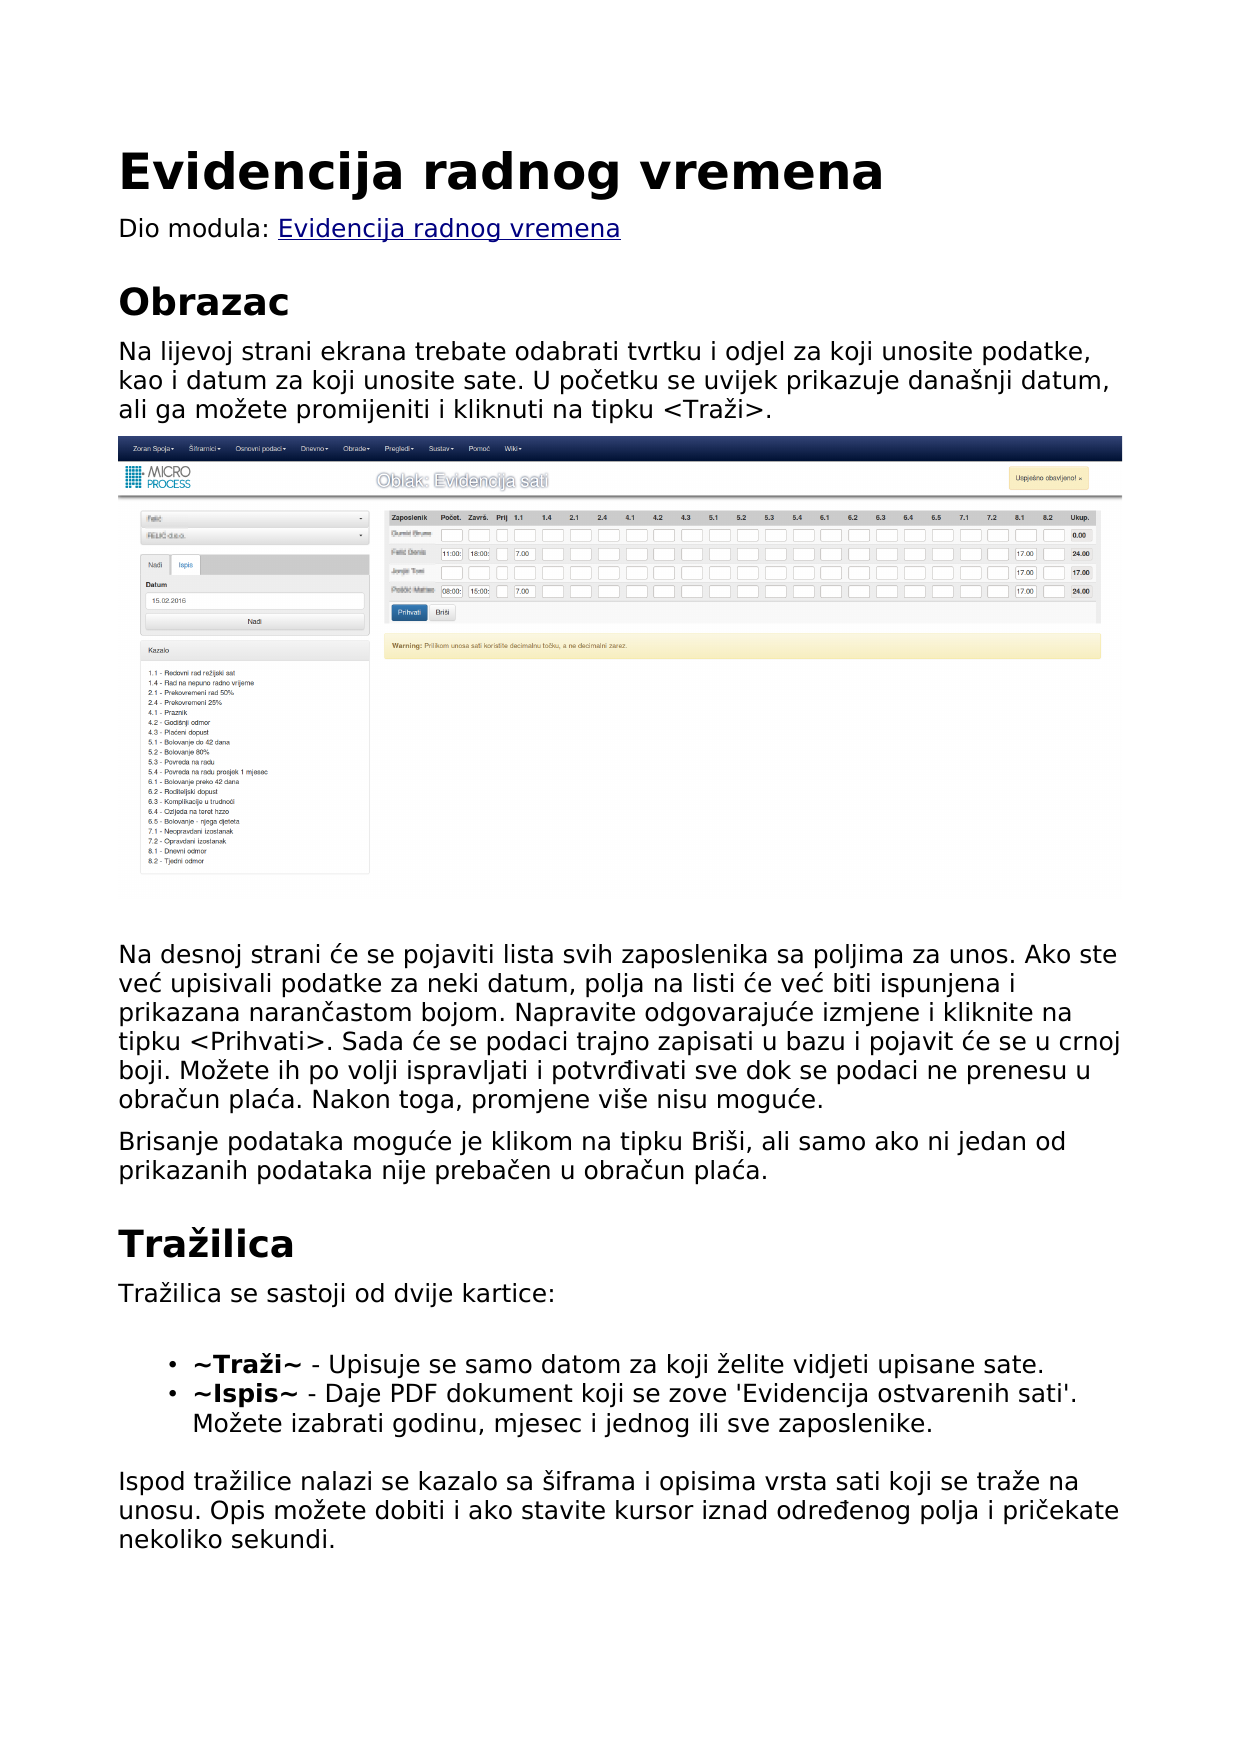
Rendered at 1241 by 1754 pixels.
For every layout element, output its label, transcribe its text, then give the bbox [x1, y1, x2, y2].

text Brisanje podataka moguće je klikom na tipku Briši, ali samo ako ni jedan od prikazanih podataka nije prebačen u obračun plaća. [118, 1127, 1122, 1186]
subtitle Obrazac [118, 281, 1122, 324]
subtitle Tražilica [118, 1223, 1122, 1267]
picture [118, 436, 1123, 899]
list ~Traži~ - Upisuje se samo datom za koji želite vidjeti upisane sate. [177, 1350, 1122, 1379]
text Na lijevoj strani ekrana trebate odabrati tvrtku i odjel za koji unosite podatke, kao i datum za koji unosite sate. U početku se uvijek prikazuje današnji datum, ali ga možete promijeniti i kliknuti na tipku <Traži>. [118, 337, 1122, 424]
text Na desnoj strani će se pojaviti lista svih zaposlenika sa poljima za unos. Ako ste već upisivali podatke za neki datum, polja na listi će već biti ispunjena i prikazana narančastom bojom. Napravite odgovarajuće izmjene i kliknite na tipku <Prihvati>. Sada će se podaci trajno zapisati u bazu i pojavit će se u crnoj boji. Možete ih po volji ispravljati i potvrđivati sve dok se podaci ne prenesu u obračun plaća. Nakon toga, promjene više nisu moguće. [118, 940, 1122, 1115]
subtitle Evidencija radnog vremena [118, 143, 1122, 201]
text Ispod tražilice nalazi se kazalo sa šiframa i opisima vrsta sati koji se traže na unosu. Opis možete dobiti i ako stavite kursor iznad određenog polja i pričekate nekoliko sekundi. [118, 1467, 1122, 1555]
text Dio modula: Evidencija radnog vremena [118, 214, 1122, 243]
list ~Ispis~ - Daje PDF dokument koji se zove 'Evidencija ostvarenih sati'. Možete izabrati godinu, mjesec i jednog ili sve zaposlenike. [177, 1379, 1122, 1438]
text Tražilica se sastoji od dvije kartice: [118, 1279, 1122, 1308]
